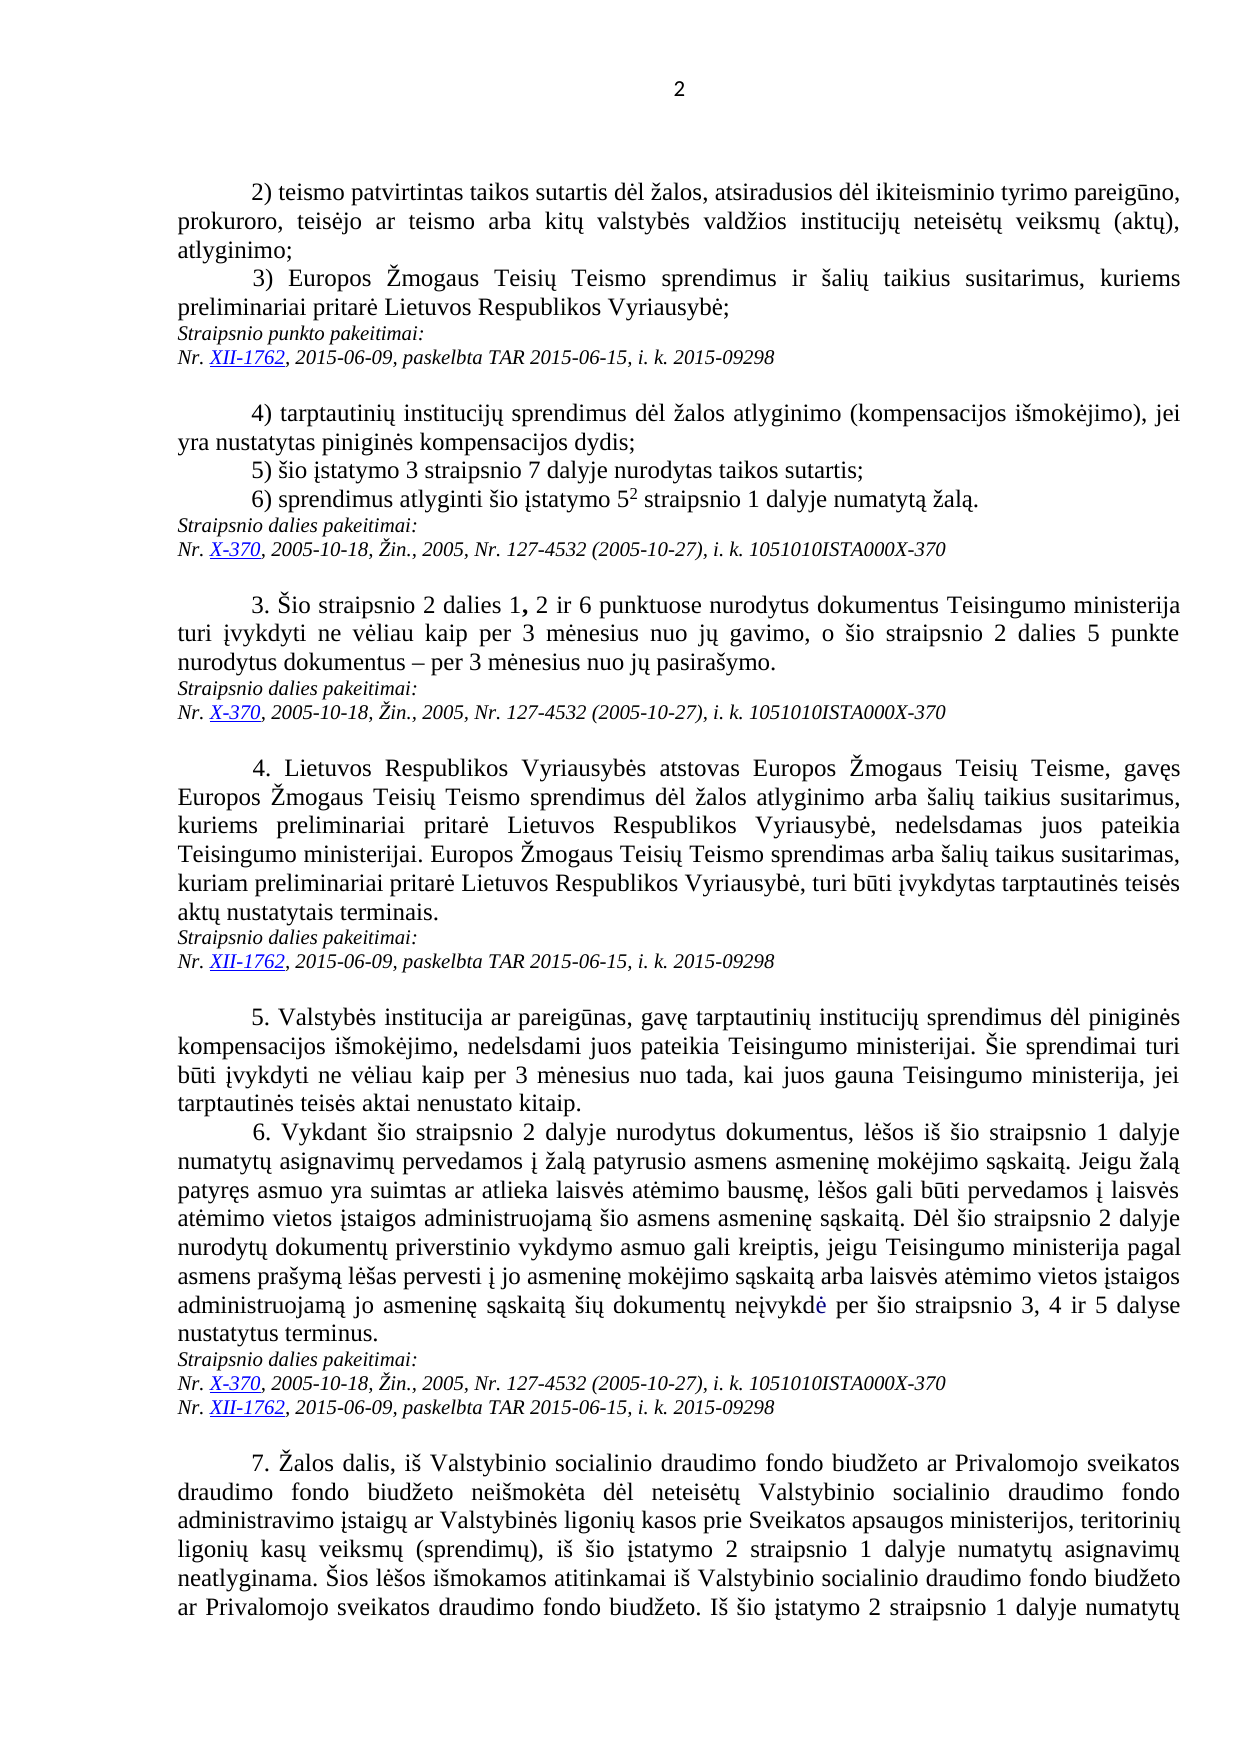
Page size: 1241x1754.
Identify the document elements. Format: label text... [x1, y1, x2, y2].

text Straipsnio dalies pakeitimai: [177, 676, 1181, 700]
text 5) šio įstatymo 3 straipsnio 7 dalyje nurodytas taikos sutartis; [177, 455, 1181, 484]
text Nr. X-370, 2005-10-18, Žin., 2005, Nr. 127-4532 (2005-10-27), i. k. 1051010ISTA000X-370 [177, 700, 1181, 724]
text 5. Valstybės institucija ar pareigūnas, gavę tarptautinių institucijų sprendimus dėl piniginės kompensacijos išmokėjimo, nedelsdami juos pateikia Teisingumo ministerijai. Šie sprendimai turi būti įvykdyti ne vėliau kaip per 3 mėnesius nuo tada, kai juos gauna Teisingumo ministerija, jei tarptautinės teisės aktai nenustato kitaip. [177, 1002, 1181, 1117]
text Straipsnio dalies pakeitimai: [177, 513, 1181, 537]
text Nr. X-370, 2005-10-18, Žin., 2005, Nr. 127-4532 (2005-10-27), i. k. 1051010ISTA000X-370 [177, 1371, 1181, 1395]
text Straipsnio punkto pakeitimai: [177, 321, 1181, 345]
text Nr. XII-1762, 2015-06-09, paskelbta TAR 2015-06-15, i. k. 2015-09298 [177, 1395, 1181, 1419]
text 3. Šio straipsnio 2 dalies 1, 2 ir 6 punktuose nurodytus dokumentus Teisingumo ministerija turi įvykdyti ne vėliau kaip per 3 mėnesius nuo jų gavimo, o šio straipsnio 2 dalies 5 punkte nurodytus dokumentus – per 3 mėnesius nuo jų pasirašymo. [177, 590, 1181, 676]
text Straipsnio dalies pakeitimai: [177, 1347, 1181, 1371]
text 4) tarptautinių institucijų sprendimus dėl žalos atlyginimo (kompensacijos išmokėjimo), jei yra nustatytas piniginės kompensacijos dydis; [177, 398, 1181, 455]
text Straipsnio dalies pakeitimai: [177, 925, 1181, 949]
text 7. Žalos dalis, iš Valstybinio socialinio draudimo fondo biudžeto ar Privalomojo sveikatos draudimo fondo biudžeto neišmokėta dėl neteisėtų Valstybinio socialinio draudimo fondo administravimo įstaigų ar Valstybinės ligonių kasos prie Sveikatos apsaugos ministerijos, teritorinių ligonių kasų veiksmų (sprendimų), iš šio įstatymo 2 straipsnio 1 dalyje numatytų asignavimų neatlyginama. Šios lėšos išmokamos atitinkamai iš Valstybinio socialinio draudimo fondo biudžeto ar Privalomojo sveikatos draudimo fondo biudžeto. Iš šio įstatymo 2 straipsnio 1 dalyje numatytų [177, 1448, 1181, 1621]
text 6. Vykdant šio straipsnio 2 dalyje nurodytus dokumentus, lėšos iš šio straipsnio 1 dalyje numatytų asignavimų pervedamos į žalą patyrusio asmens asmeninę mokėjimo sąskaitą. Jeigu žalą patyręs asmuo yra suimtas ar atlieka laisvės atėmimo bausmę, lėšos gali būti pervedamos į laisvės atėmimo vietos įstaigos administruojamą šio asmens asmeninę sąskaitą. Dėl šio straipsnio 2 dalyje nurodytų dokumentų priverstinio vykdymo asmuo gali kreiptis, jeigu Teisingumo ministerija pagal asmens prašymą lėšas pervesti į jo asmeninę mokėjimo sąskaitą arba laisvės atėmimo vietos įstaigos administruojamą jo asmeninę sąskaitą šių dokumentų neįvykdė per šio straipsnio 3, 4 ir 5 dalyse nustatytus terminus. [177, 1117, 1181, 1347]
text 4. Lietuvos Respublikos Vyriausybės atstovas Europos Žmogaus Teisių Teisme, gavęs Europos Žmogaus Teisių Teismo sprendimus dėl žalos atlyginimo arba šalių taikius susitarimus, kuriems preliminariai pritarė Lietuvos Respublikos Vyriausybė, nedelsdamas juos pateikia Teisingumo ministerijai. Europos Žmogaus Teisių Teismo sprendimas arba šalių taikus susitarimas, kuriam preliminariai pritarė Lietuvos Respublikos Vyriausybė, turi būti įvykdytas tarptautinės teisės aktų nustatytais terminais. [177, 753, 1181, 925]
text 6) sprendimus atlyginti šio įstatymo 52 straipsnio 1 dalyje numatytą žalą. [177, 484, 1181, 513]
text Nr. X-370, 2005-10-18, Žin., 2005, Nr. 127-4532 (2005-10-27), i. k. 1051010ISTA000X-370 [177, 537, 1181, 561]
text 2) teismo patvirtintas taikos sutartis dėl žalos, atsiradusios dėl ikiteisminio tyrimo pareigūno, prokuroro, teisėjo ar teismo arba kitų valstybės valdžios institucijų neteisėtų veiksmų (aktų), atlyginimo; [177, 177, 1181, 263]
text Nr. XII-1762, 2015-06-09, paskelbta TAR 2015-06-15, i. k. 2015-09298 [177, 345, 1181, 369]
text 3) Europos Žmogaus Teisių Teismo sprendimus ir šalių taikius susitarimus, kuriems preliminariai pritarė Lietuvos Respublikos Vyriausybė; [177, 263, 1181, 321]
text Nr. XII-1762, 2015-06-09, paskelbta TAR 2015-06-15, i. k. 2015-09298 [177, 949, 1181, 973]
